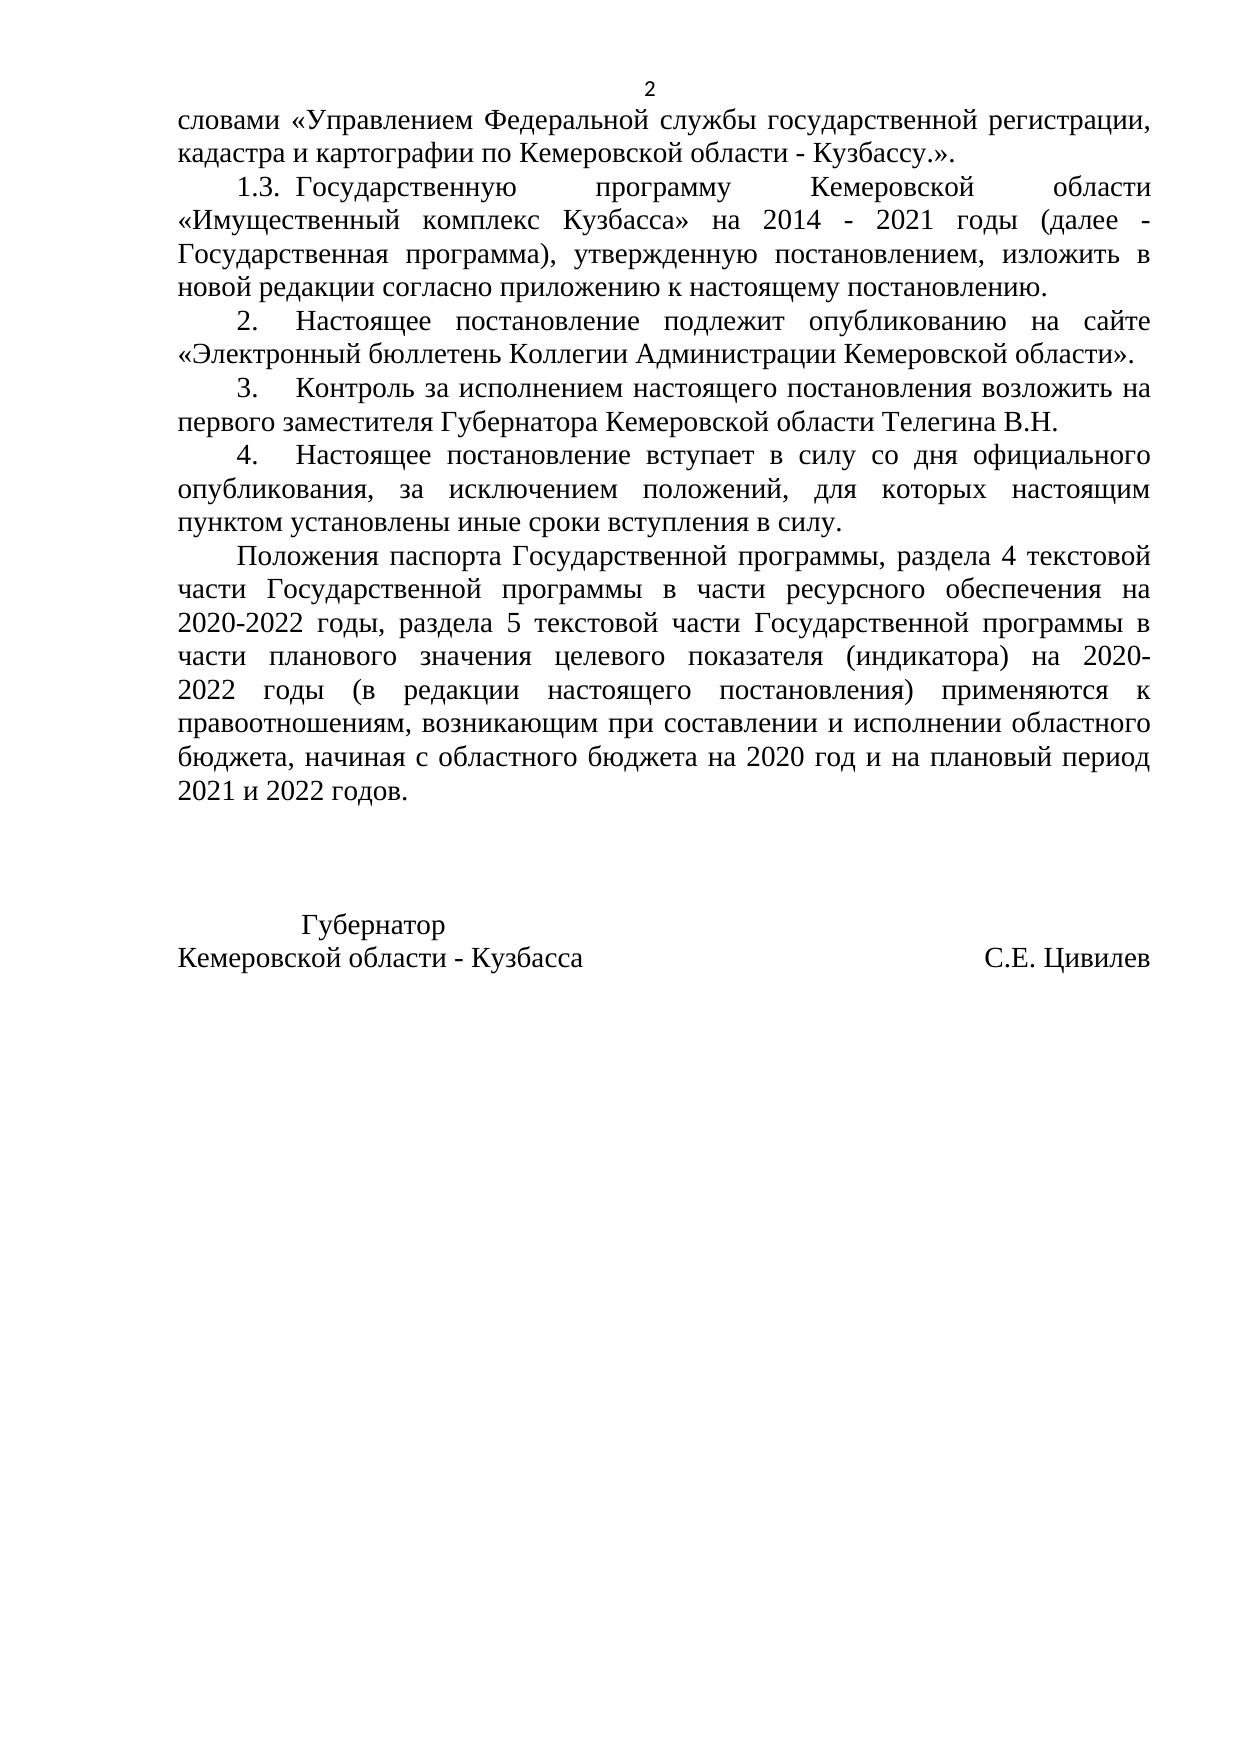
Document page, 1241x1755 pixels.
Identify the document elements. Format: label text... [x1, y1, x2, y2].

list Государственную программу Кемеровской области «Имущественный комплекс Кузбасса» на 2014 - 2021 годы (далее - Государственная программа), утвержденную постановлением, изложить в новой редакции согласно приложению к настоящему постановлению. [177, 169, 1152, 303]
list Контроль за исполнением настоящего постановления возложить на первого заместителя Губернатора Кемеровской области Телегина В.Н. [177, 370, 1152, 437]
text Положения паспорта Государственной программы, раздела 4 текстовой части Государственной программы в части ресурсного обеспечения на 2020-2022 годы, раздела 5 текстовой части Государственной программы в части планового значения целевого показателя (индикатора) на 2020- 2022 годы (в редакции настоящего постановления) применяются к правоотношениям, возникающим при составлении и исполнении областного бюджета, начиная с областного бюджета на 2020 год и на плановый период 2021 и 2022 годов. [177, 538, 1152, 806]
list Настоящее постановление подлежит опубликованию на сайте «Электронный бюллетень Коллегии Администрации Кемеровской области». [177, 303, 1152, 370]
text Губернатор [177, 907, 1152, 940]
list словами «Управлением Федеральной службы государственной регистрации, кадастра и картографии по Кемеровской области - Кузбассу.». [177, 102, 1152, 169]
list Настоящее постановление вступает в силу со дня официального опубликования, за исключением положений, для которых настоящим пунктом установлены иные сроки вступления в силу. [177, 437, 1152, 538]
text Кемеровской области - Кузбасса С.Е. Цивилев [177, 940, 1152, 974]
